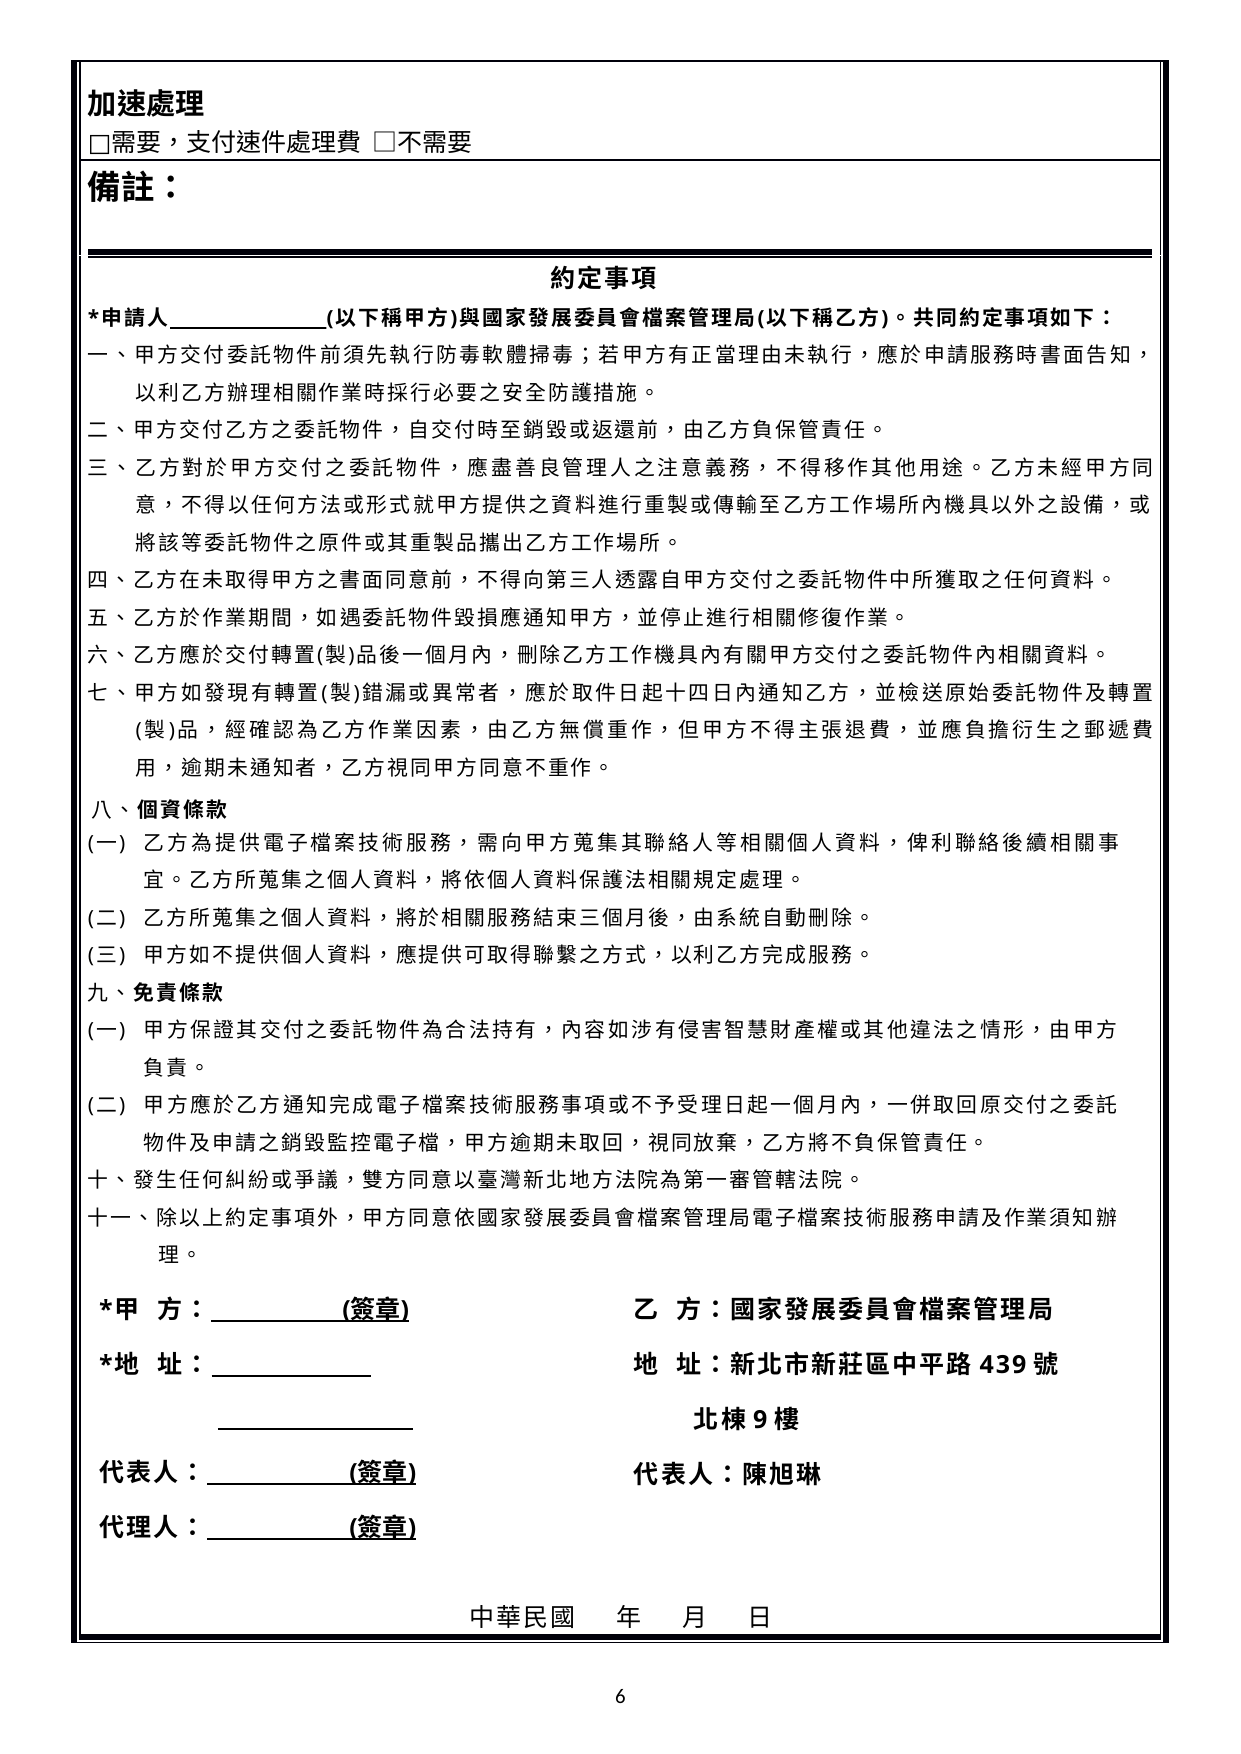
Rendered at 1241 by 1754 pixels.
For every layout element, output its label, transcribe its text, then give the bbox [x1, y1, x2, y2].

table_cell 加速處理 □需要，支付速件處理費 □不需要 [81, 62, 1160, 159]
table_cell 備註： [81, 161, 1160, 248]
table_header 乙 方：國家發展委員會檔案管理局 地 址：新北市新莊區中平路439號 北棟9樓 代表人：陳旭琳 [623, 1270, 1154, 1596]
table_cell 中華民國 年 月 日 [88, 1596, 1154, 1633]
table_header *甲 方： (簽章) *地 址： 代表人： (簽章) 代理人： (簽章) [88, 1270, 622, 1596]
table_cell 約定事項 *申請人 (以下稱甲方)與國家發展委員會檔案管理局(以下稱乙方)。共同約定事項如下： 一、甲方交付委託物件前須先執行防毒軟體掃毒；若甲方有正當理由未執行，應於申請服務時書面告知，以利乙方辦理相關作業時採行必要之安全防護措施。 二、甲方交付乙方之委託物件，自交付時至銷毀或返還前，由乙方負保管責任。 三、乙方對於甲方交付之委託物件，應盡善良管理人之注意義務，不得移作其他用途。乙方未經甲方同意，不得以任何方法或形式就甲方提供之資料進行重製或傳輸至乙方工作場所內機具以外之設備，或將該等委託物件之原件或其重製品攜出乙方工作場所。 四、乙方在未取得甲方之書面同意前，不得向第三人透露自甲方交付之委託物件中所獲取之任何資料。 五、乙方於作業期間，如遇委託物件毀損應通知甲方，並停止進行相關修復作業。 六、乙方應於交付轉置(製)品後一個月內，刪除乙方工作機具內有關甲方交付之委託物件內相關資料。 七、甲方如發現有轉置(製)錯漏或異常者，應於取件日起十四日內通知乙方，並檢送原始委託物件及轉置(製)品，經確認為乙方作業因素，由乙方無償重作，但甲方不得主張退費，並應負擔衍生之郵遞費用，逾期未通知者，乙方視同甲方同意不重作。 八、個資條款 乙方為提供電子檔案技術服務，需向甲方蒐集其聯絡人等相關個人資料，俾利聯絡後續相關事宜。乙方所蒐集之個人資料，將依個人資料保護法相關規定處理。 乙方所蒐集之個人資料，將於相關服務結束三個月後，由系統自動刪除。 甲方如不提供個人資料，應提供可取得聯繫之方式，以利乙方完成服務。 九、免責條款 甲方保證其交付之委託物件為合法持有，內容如涉有侵害智慧財產權或其他違法之情形，由甲方負責。 甲方應於乙方通知完成電子檔案技術服務事項或不予受理日起一個月內，一併取回原交付之委託物件及申請之銷毀監控電子檔，甲方逾期未取回，視同放棄，乙方將不負保管責任。 十、發生任何糾紛或爭議，雙方同意以臺灣新北地方法院為第一審管轄法院。 十一、除以上約定事項外，甲方同意依國家發展委員會檔案管理局電子檔案技術服務申請及作業須知辦理。 [77, 249, 1163, 1634]
